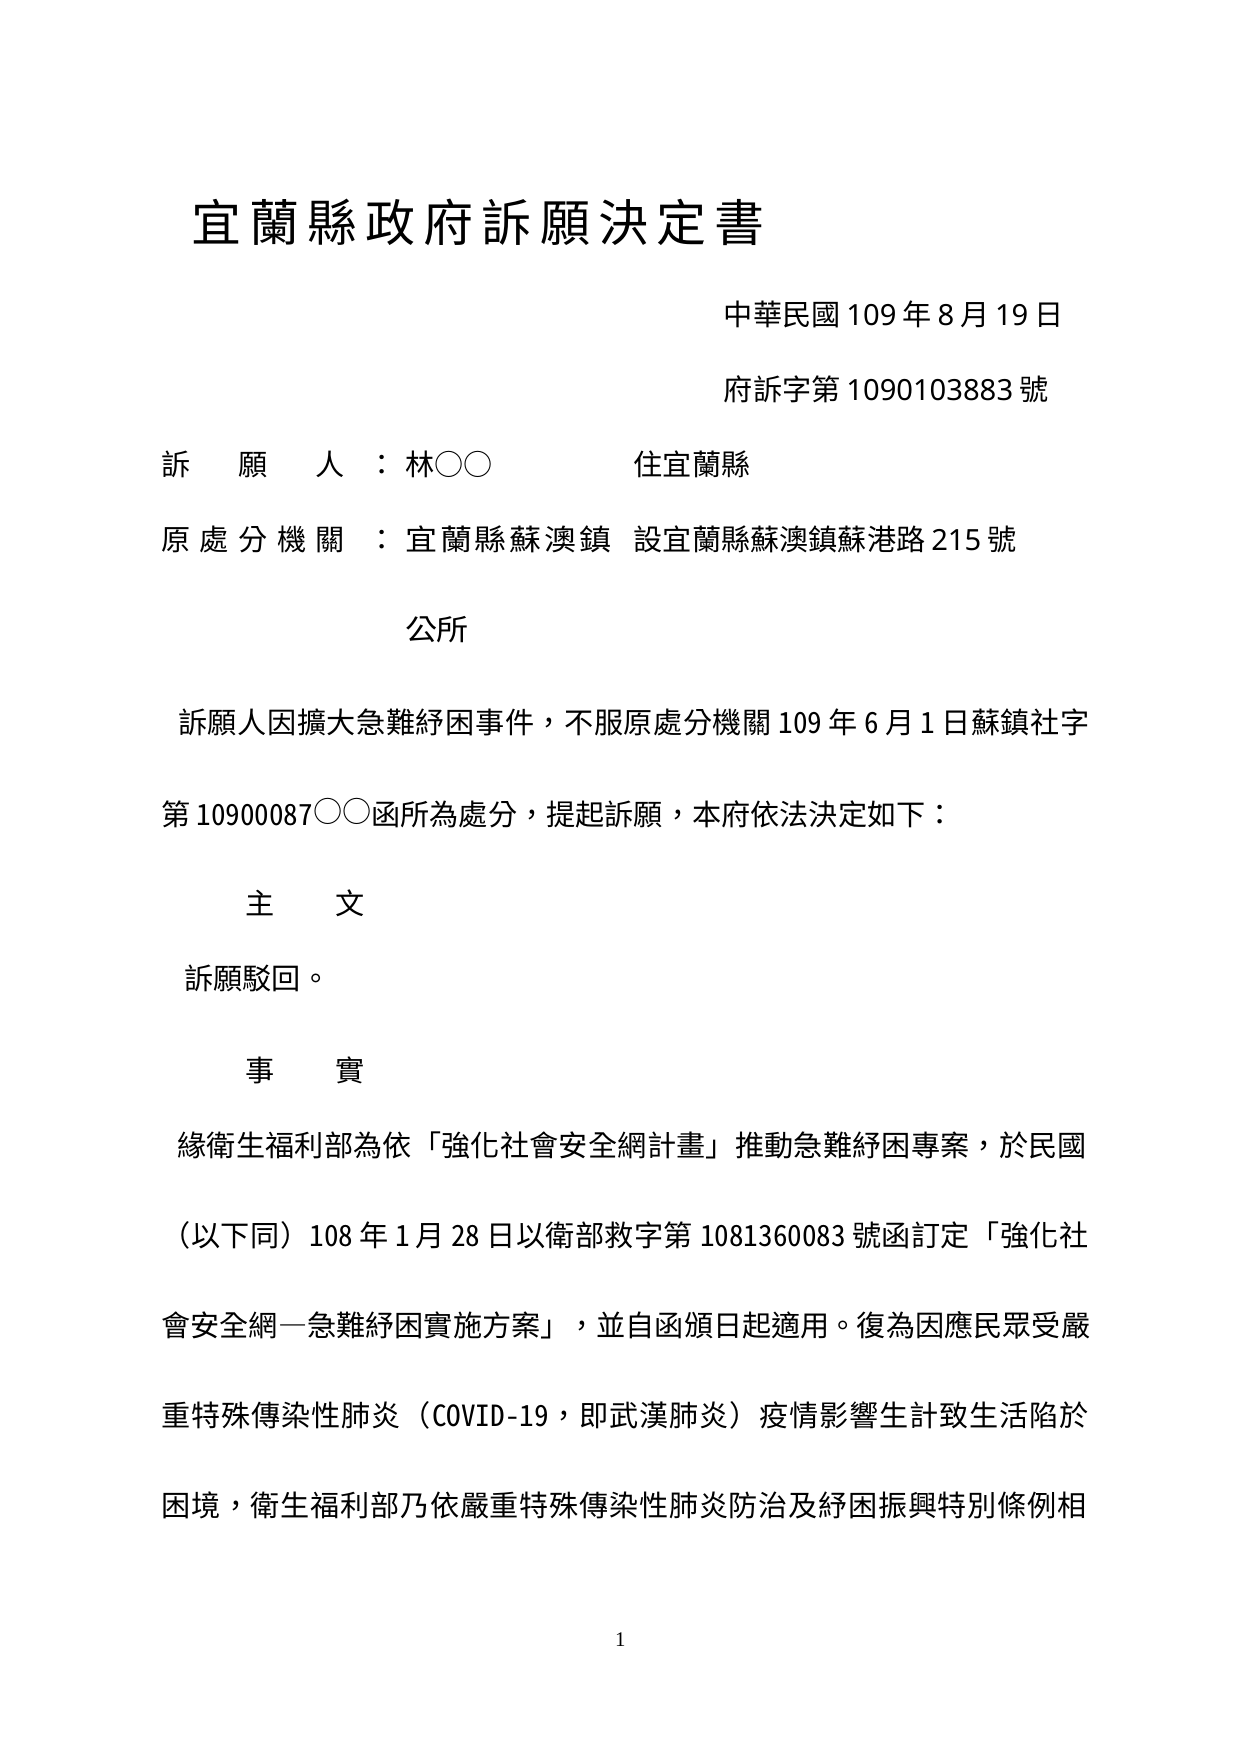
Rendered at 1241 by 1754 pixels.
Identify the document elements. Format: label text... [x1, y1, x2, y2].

table_cell [150, 352, 712, 427]
table_cell 中華民國109年8月19日 [713, 277, 1101, 352]
table_cell 事實 [234, 1031, 376, 1106]
table_cell [376, 865, 1101, 939]
table_header [776, 165, 1101, 277]
table_cell 訴願人 [150, 427, 356, 502]
table_cell [150, 277, 712, 352]
table_cell ： [356, 502, 394, 683]
table_cell 緣衛生福利部為依「強化社會安全網計畫」推動急難紓困專案，於民國（以下同）108年1月28日以衛部救字第1081360083號函訂定「強化社會安全網—急難紓困實施方案」，並自函頒日起適用。復為因應民眾受嚴重特殊傳染性肺炎（COVID-19，即武漢肺炎）疫情影響生計致生活陷於困境，衛生福利部乃依嚴重特殊傳染性肺炎防治及紓困振興特別條例相 [150, 1106, 1101, 1541]
table_cell 訴願人因擴大急難紓困事件，不服原處分機關109年6月1日蘇鎮社字第10900087○○函所為處分，提起訴願，本府依法決定如下： [150, 683, 1101, 864]
table_cell 住宜蘭縣 [622, 427, 1101, 502]
table_cell [376, 1031, 1101, 1106]
table_cell 原處分機關 [150, 502, 356, 683]
table_header 宜蘭縣政府訴願決定書 [150, 165, 776, 277]
table_cell 林○○ [394, 427, 622, 502]
table_cell 宜蘭縣蘇澳鎮公所 [394, 502, 622, 683]
table_cell [150, 865, 234, 939]
table_cell 府訴字第1090103883號 [713, 352, 1101, 427]
table_cell [150, 1031, 234, 1106]
table_cell 主文 [234, 865, 376, 939]
table_cell 訴願駁回。 [150, 940, 1101, 1031]
table_cell ： [356, 427, 394, 502]
table_cell 設宜蘭縣蘇澳鎮蘇港路215號 [622, 502, 1101, 683]
